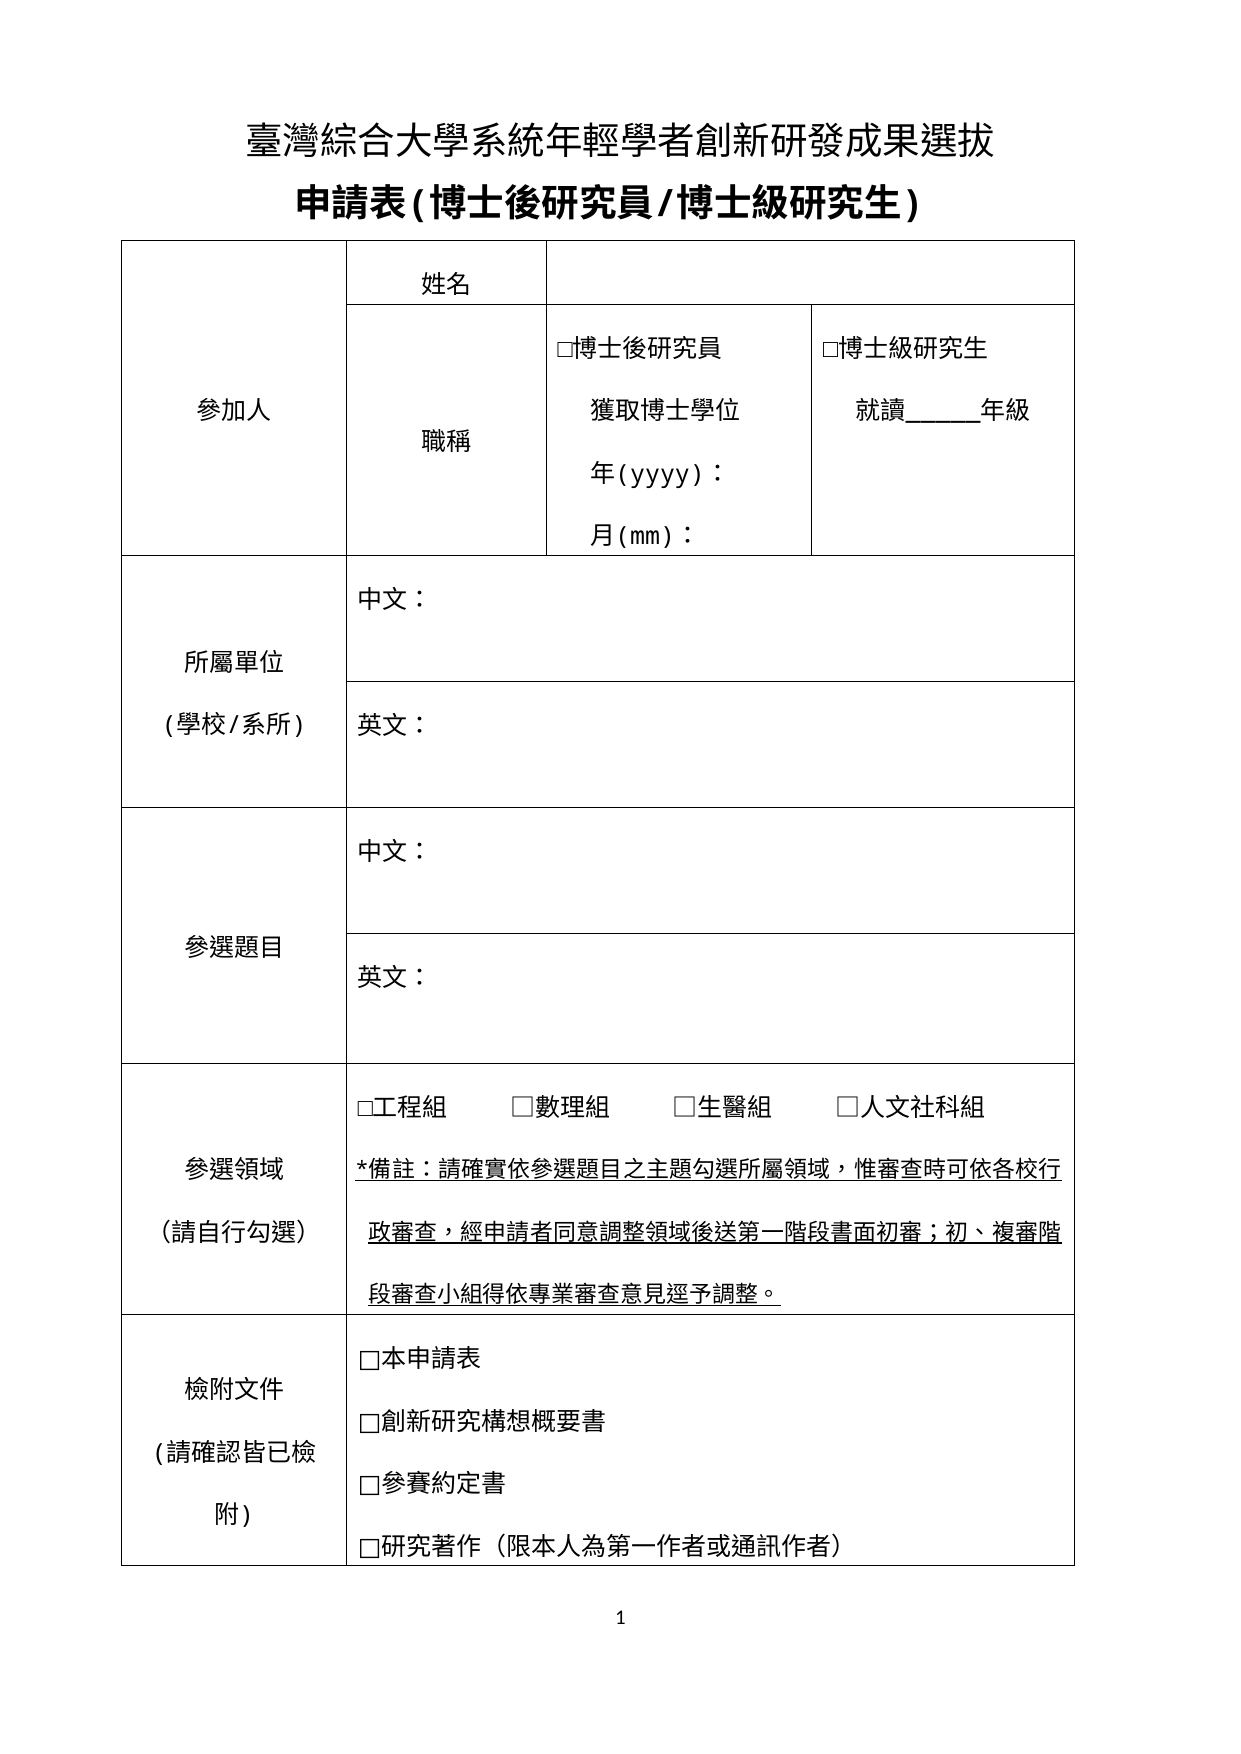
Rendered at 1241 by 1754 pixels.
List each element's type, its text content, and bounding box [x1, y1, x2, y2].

table_cell 中文： [347, 556, 1074, 681]
table_cell □本申請表 □創新研究構想概要書 □參賽約定書 □研究著作（限本人為第一作者或通訊作者） [347, 1315, 1074, 1565]
table_cell 參選題目 [122, 808, 346, 1063]
table_cell 英文： [347, 682, 1074, 807]
table_cell □博士後研究員 獲取博士學位 年(yyyy)： 月(mm)： [547, 305, 811, 554]
table_cell □博士級研究生 就讀_____年級 [812, 305, 1074, 554]
table_cell 職稱 [347, 305, 546, 554]
table_header 參加人 [122, 241, 346, 554]
table_header [547, 241, 1074, 303]
table_header 姓名 [347, 241, 546, 303]
text 申請表(博士後研究員/博士級研究生) [148, 159, 1092, 221]
table_cell 檢附文件 (請確認皆已檢附) [122, 1315, 346, 1565]
text 臺灣綜合大學系統年輕學者創新研發成果選拔 [148, 96, 1092, 159]
table_cell 中文： [347, 808, 1074, 933]
table_cell 參選領域 （請自行勾選） [122, 1064, 346, 1314]
table_cell 英文： [347, 934, 1074, 1063]
table_cell □工程組 □數理組 □生醫組 □人文社科組 *備註：請確實依參選題目之主題勾選所屬領域，惟審查時可依各校行政審查，經申請者同意調整領域後送第一階段書面初審；初、複審階段審查小組得依專業審查意見逕予調整。 [347, 1064, 1074, 1314]
table_cell 所屬單位 (學校/系所) [122, 556, 346, 807]
